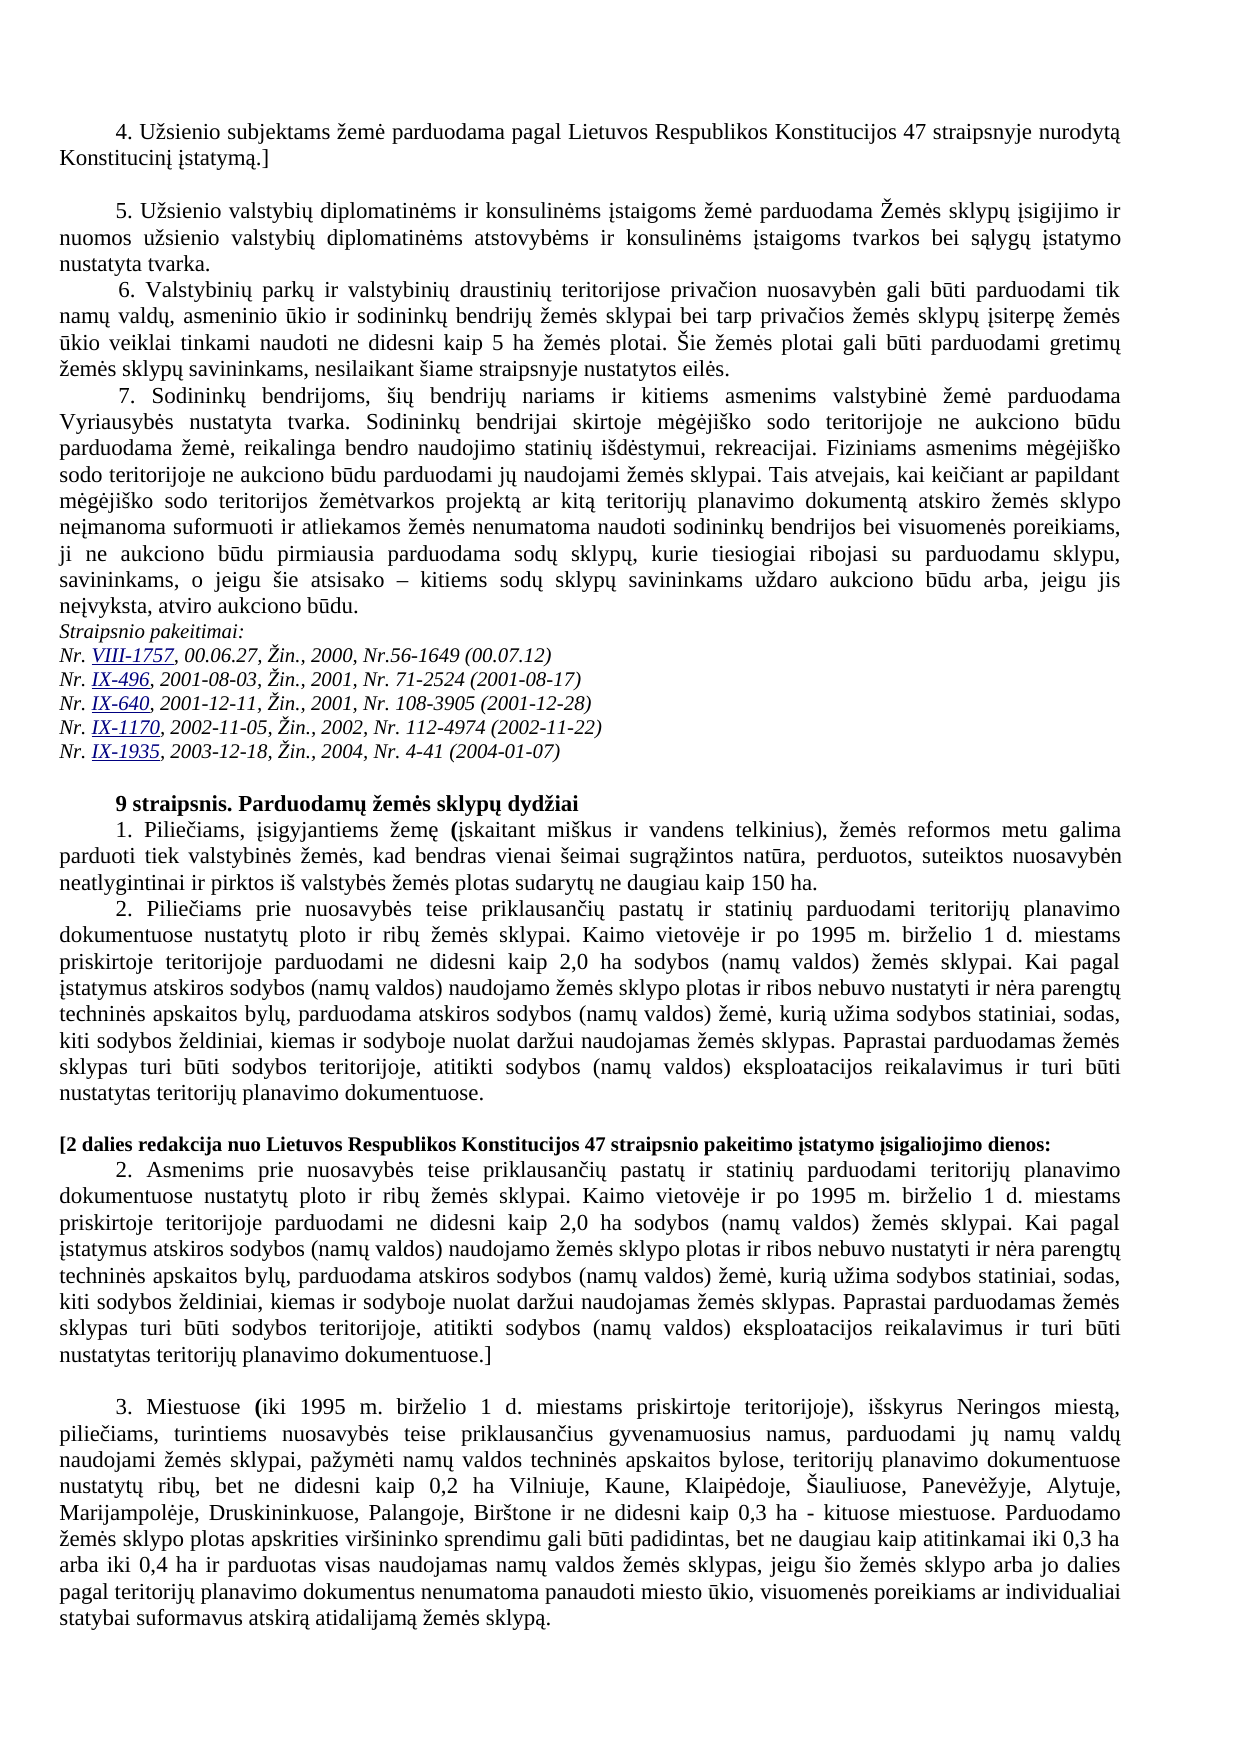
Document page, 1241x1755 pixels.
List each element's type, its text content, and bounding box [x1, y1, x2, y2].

text Nr. IX-1170, 2002-11-05, Žin., 2002, Nr. 112-4974 (2002-11-22) [59, 715, 1122, 739]
text 2. Piliečiams prie nuosavybės teise priklausančių pastatų ir statinių parduodami teritorijų planavimo dokumentuose nustatytų ploto ir ribų žemės sklypai. Kaimo vietovėje ir po 1995 m. birželio 1 d. miestams priskirtoje teritorijoje parduodami ne didesni kaip 2,0 ha sodybos (namų valdos) žemės sklypai. Kai pagal įstatymus atskiros sodybos (namų valdos) naudojamo žemės sklypo plotas ir ribos nebuvo nustatyti ir nėra parengtų techninės apskaitos bylų, parduodama atskiros sodybos (namų valdos) žemė, kurią užima sodybos statiniai, sodas, kiti sodybos želdiniai, kiemas ir sodyboje nuolat daržui naudojamas žemės sklypas. Paprastai parduodamas žemės sklypas turi būti sodybos teritorijoje, atitikti sodybos (namų valdos) eksploatacijos reikalavimus ir turi būti nustatytas teritorijų planavimo dokumentuose. [59, 895, 1122, 1106]
text Nr. VIII-1757, 00.06.27, Žin., 2000, Nr.56-1649 (00.07.12) [59, 643, 1122, 667]
text 7. Sodininkų bendrijoms, šių bendrijų nariams ir kitiems asmenims valstybinė žemė parduodama Vyriausybės nustatyta tvarka. Sodininkų bendrijai skirtoje mėgėjiško sodo teritorijoje ne aukciono būdu parduodama žemė, reikalinga bendro naudojimo statinių išdėstymui, rekreacijai. Fiziniams asmenims mėgėjiško sodo teritorijoje ne aukciono būdu parduodami jų naudojami žemės sklypai. Tais atvejais, kai keičiant ar papildant mėgėjiško sodo teritorijos žemėtvarkos projektą ar kitą teritorijų planavimo dokumentą atskiro žemės sklypo neįmanoma suformuoti ir atliekamos žemės nenumatoma naudoti sodininkų bendrijos bei visuomenės poreikiams, ji ne aukciono būdu pirmiausia parduodama sodų sklypų, kurie tiesiogiai ribojasi su parduodamu sklypu, savininkams, o jeigu šie atsisako – kitiems sodų sklypų savininkams uždaro aukciono būdu arba, jeigu jis neįvyksta, atviro aukciono būdu. [59, 382, 1122, 619]
text 5. Užsienio valstybių diplomatinėms ir konsulinėms įstaigoms žemė parduodama Žemės sklypų įsigijimo ir nuomos užsienio valstybių diplomatinėms atstovybėms ir konsulinėms įstaigoms tvarkos bei sąlygų įstatymo nustatyta tvarka. [59, 197, 1122, 276]
text Nr. IX-640, 2001-12-11, Žin., 2001, Nr. 108-3905 (2001-12-28) [59, 691, 1122, 715]
text 4. Užsienio subjektams žemė parduodama pagal Lietuvos Respublikos Konstitucijos 47 straipsnyje nurodytą Konstitucinį įstatymą.] [59, 118, 1122, 171]
text [2 dalies redakcija nuo Lietuvos Respublikos Konstitucijos 47 straipsnio pakeitimo įstatymo įsigaliojimo dienos: [59, 1132, 1122, 1156]
text 3. Miestuose (iki 1995 m. birželio 1 d. miestams priskirtoje teritorijoje), išskyrus Neringos miestą, piliečiams, turintiems nuosavybės teise priklausančius gyvenamuosius namus, parduodami jų namų valdų naudojami žemės sklypai, pažymėti namų valdos techninės apskaitos bylose, teritorijų planavimo dokumentuose nustatytų ribų, bet ne didesni kaip 0,2 ha Vilniuje, Kaune, Klaipėdoje, Šiauliuose, Panevėžyje, Alytuje, Marijampolėje, Druskininkuose, Palangoje, Birštone ir ne didesni kaip 0,3 ha - kituose miestuose. Parduodamo žemės sklypo plotas apskrities viršininko sprendimu gali būti padidintas, bet ne daugiau kaip atitinkamai iki 0,3 ha arba iki 0,4 ha ir parduotas visas naudojamas namų valdos žemės sklypas, jeigu šio žemės sklypo arba jo dalies pagal teritorijų planavimo dokumentus nenumatoma panaudoti miesto ūkio, visuomenės poreikiams ar individualiai statybai suformavus atskirą atidalijamą žemės sklypą. [59, 1393, 1122, 1631]
text Straipsnio pakeitimai: [59, 619, 1122, 643]
text 6. Valstybinių parkų ir valstybinių draustinių teritorijose privačion nuosavybėn gali būti parduodami tik namų valdų, asmeninio ūkio ir sodininkų bendrijų žemės sklypai bei tarp privačios žemės sklypų įsiterpę žemės ūkio veiklai tinkami naudoti ne didesni kaip 5 ha žemės plotai. Šie žemės plotai gali būti parduodami gretimų žemės sklypų savininkams, nesilaikant šiame straipsnyje nustatytos eilės. [59, 276, 1122, 382]
text 2. Asmenims prie nuosavybės teise priklausančių pastatų ir statinių parduodami teritorijų planavimo dokumentuose nustatytų ploto ir ribų žemės sklypai. Kaimo vietovėje ir po 1995 m. birželio 1 d. miestams priskirtoje teritorijoje parduodami ne didesni kaip 2,0 ha sodybos (namų valdos) žemės sklypai. Kai pagal įstatymus atskiros sodybos (namų valdos) naudojamo žemės sklypo plotas ir ribos nebuvo nustatyti ir nėra parengtų techninės apskaitos bylų, parduodama atskiros sodybos (namų valdos) žemė, kurią užima sodybos statiniai, sodas, kiti sodybos želdiniai, kiemas ir sodyboje nuolat daržui naudojamas žemės sklypas. Paprastai parduodamas žemės sklypas turi būti sodybos teritorijoje, atitikti sodybos (namų valdos) eksploatacijos reikalavimus ir turi būti nustatytas teritorijų planavimo dokumentuose.] [59, 1156, 1122, 1367]
text 1. Piliečiams, įsigyjantiems žemę (įskaitant miškus ir vandens telkinius), žemės reformos metu galima parduoti tiek valstybinės žemės, kad bendras vienai šeimai sugrąžintos natūra, perduotos, suteiktos nuosavybėn neatlygintinai ir pirktos iš valstybės žemės plotas sudarytų ne daugiau kaip 150 ha. [59, 816, 1122, 895]
text 9 straipsnis. Parduodamų žemės sklypų dydžiai [59, 789, 1122, 816]
text Nr. IX-496, 2001-08-03, Žin., 2001, Nr. 71-2524 (2001-08-17) [59, 667, 1122, 691]
text Nr. IX-1935, 2003-12-18, Žin., 2004, Nr. 4-41 (2004-01-07) [59, 739, 1122, 763]
